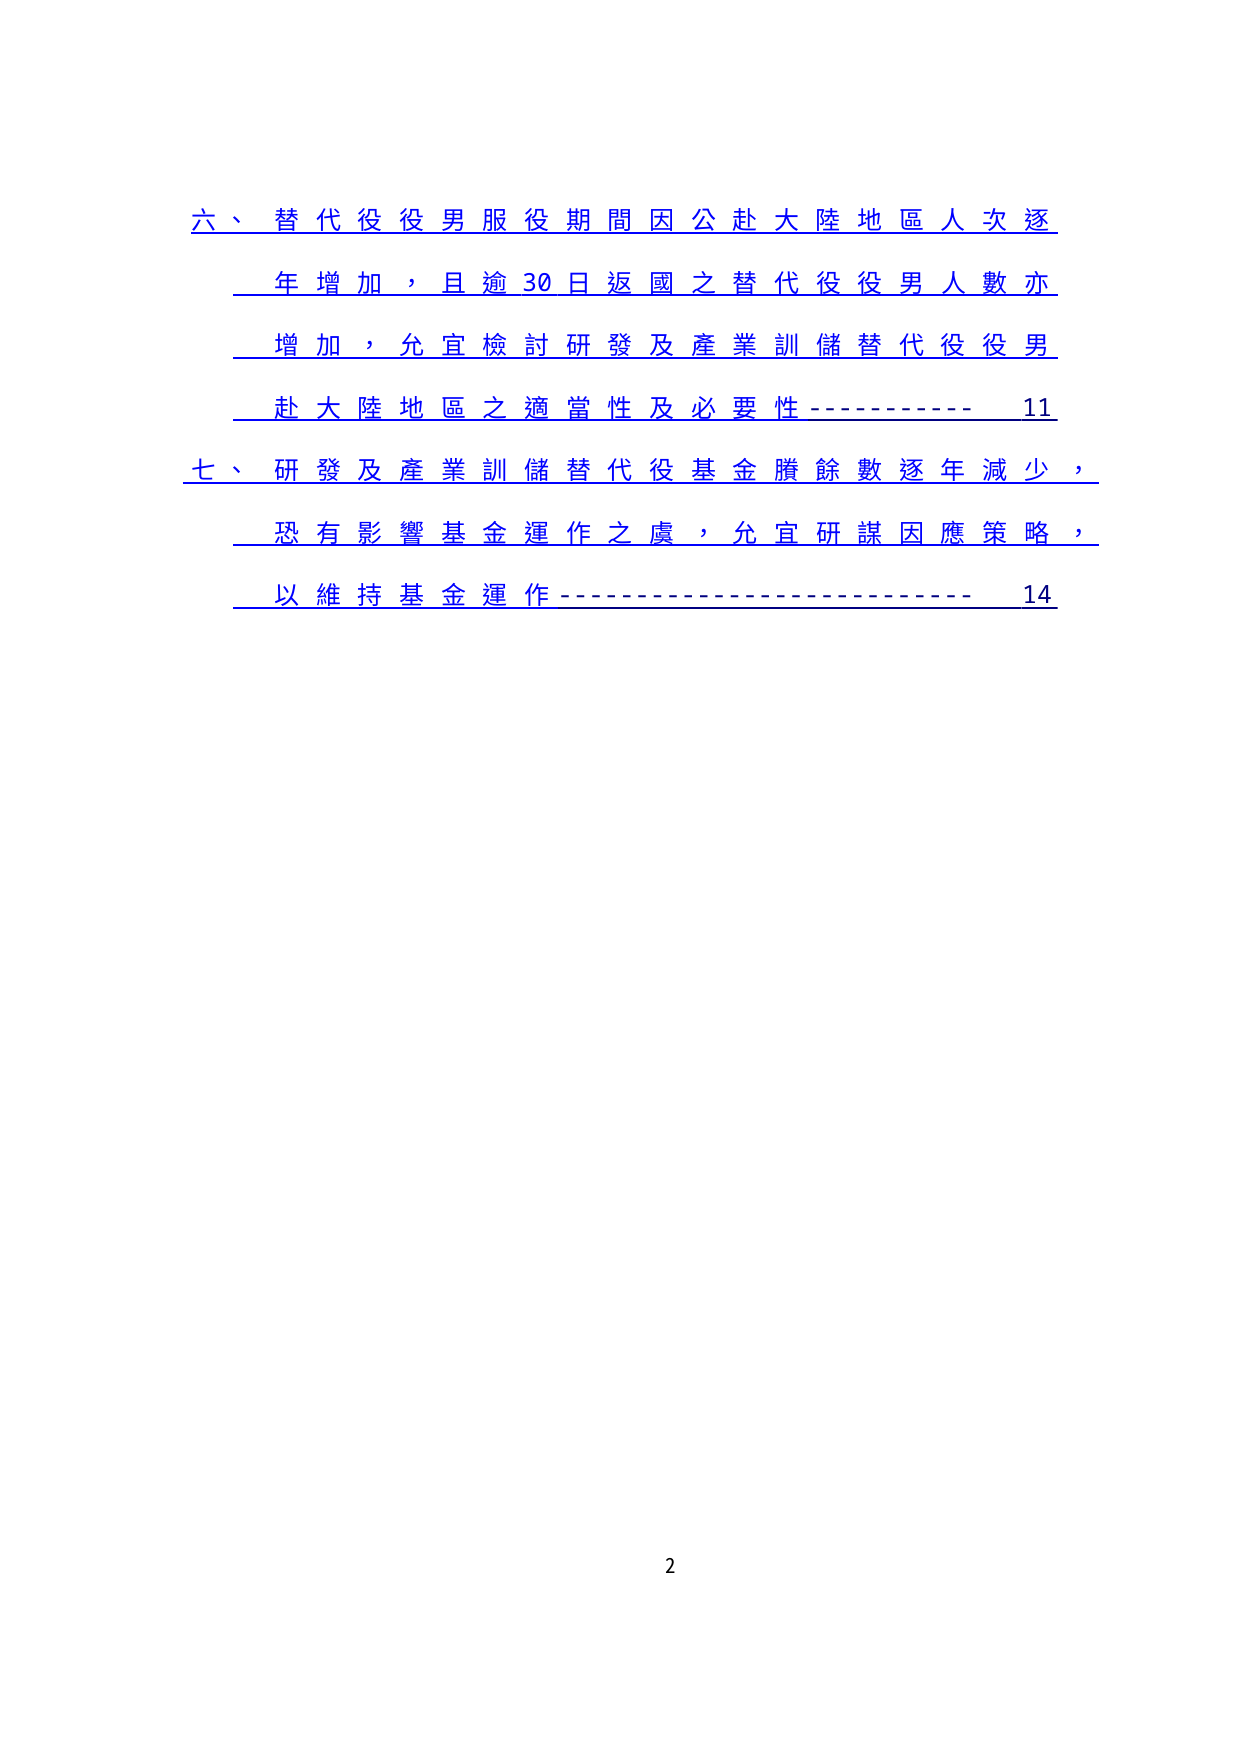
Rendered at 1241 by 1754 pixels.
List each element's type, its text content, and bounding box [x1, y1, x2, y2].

text 六、替代役役男服役期間因公赴大陸地區人次逐年增加，且逾30日返國之替代役役男人數亦增加，允宜檢討研發及產業訓儲替代役役男赴大陸地區之適當性及必要性 11 [183, 177, 1058, 427]
text 七、研發及產業訓儲替代役基金賸餘數逐年減少，恐有影響基金運作之虞，允宜研謀因應策略，以維持基金運作 14 [183, 427, 1058, 482]
text 七、研發及產業訓儲替代役基金賸餘數逐年減少，恐有影響基金運作之虞，允宜研謀因應策略，以維持基金運作 14 [183, 484, 1058, 615]
